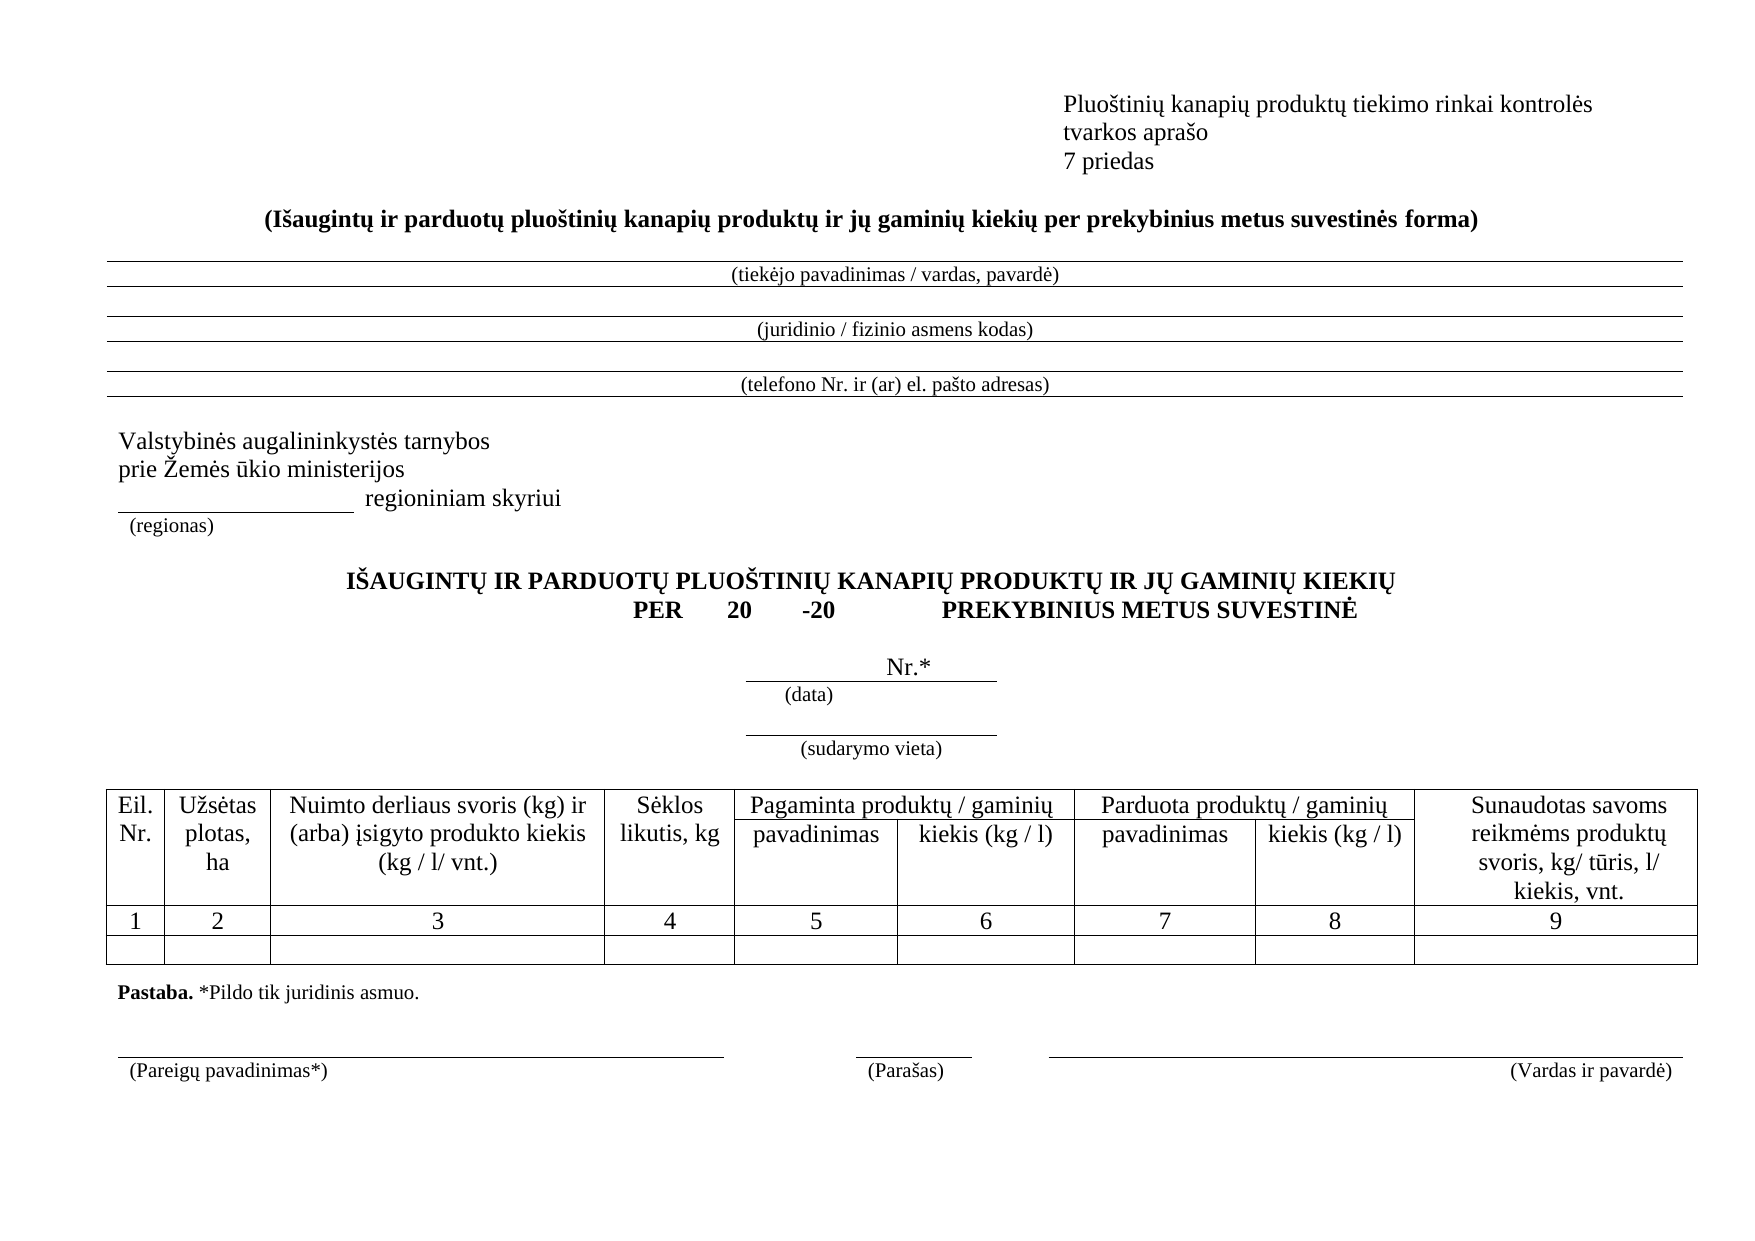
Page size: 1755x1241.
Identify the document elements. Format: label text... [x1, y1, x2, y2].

table_cell 6 [898, 906, 1074, 934]
table_header Pagaminta produktų / gaminių [735, 790, 1074, 818]
table_cell (Parašas) [856, 1058, 972, 1082]
table_header [1049, 1033, 1683, 1057]
table_cell 9 [1415, 906, 1697, 934]
table_cell [1075, 936, 1255, 964]
table_cell pavadinimas [1075, 820, 1255, 905]
table_header Nr.* [746, 652, 997, 681]
table_cell [354, 512, 590, 537]
table_cell kiekis (kg / l) [1256, 820, 1414, 905]
table_cell Pastaba. *Pildo tik juridinis asmuo. [106, 965, 1256, 1004]
table_cell (sudarymo vieta) [746, 736, 997, 760]
table_cell [898, 936, 1074, 964]
table_header [118, 1033, 723, 1057]
table_cell [271, 936, 604, 964]
table_header regioniniam skyriui [354, 483, 590, 512]
table_cell 2 [165, 906, 270, 934]
table_cell [1256, 965, 1414, 1004]
table_cell pavadinimas [735, 820, 897, 905]
table_header PER [428, 595, 694, 623]
text IŠAUGINTŲ IR PARDUOTŲ PLUOŠTINIŲ KANAPIŲ PRODUKTŲ IR JŲ GAMINIŲ KIEKIŲ [118, 566, 1624, 595]
table_header [972, 1033, 1048, 1057]
table_header PREKYBINIUS METUS SUVESTINĖ [930, 595, 1384, 623]
table_cell [605, 936, 734, 964]
text prie Žemės ūkio ministerijos [118, 454, 1624, 483]
table_cell 3 [271, 906, 604, 934]
table_cell (juridinio / fizinio asmens kodas) [107, 317, 1683, 341]
table_cell (Vardas ir pavardė) [1049, 1058, 1683, 1082]
table_header Eil. Nr. [107, 790, 164, 905]
table_cell 8 [1256, 906, 1414, 934]
table_cell [1414, 965, 1697, 1004]
table_header [724, 1033, 856, 1057]
table_cell (tiekėjo pavadinimas / vardas, pavardė) [107, 262, 1683, 286]
table_header [107, 233, 1683, 261]
table_header Sunaudotas savoms reikmėms produktų svoris, kg/ tūris, l/ kiekis, vnt. [1415, 790, 1697, 905]
table_header Parduota produktų / gaminių [1075, 790, 1414, 818]
table_cell 5 [735, 906, 897, 934]
table_cell kiekis (kg / l) [898, 820, 1074, 905]
table_header [118, 483, 354, 512]
table_cell (data) [746, 682, 997, 706]
table_cell 7 [1075, 906, 1255, 934]
table_cell [1415, 936, 1697, 964]
text 7 priedas [1063, 146, 1624, 175]
text Valstybinės augalininkystės tarnybos [118, 426, 1624, 454]
table_cell [165, 936, 270, 964]
table_header Sėklos likutis, kg [605, 790, 734, 905]
text (Išaugintų ir parduotų pluoštinių kanapių produktų ir jų gaminių kiekių per prekybinius metus suvestinės forma) [118, 204, 1624, 232]
table_cell 4 [605, 906, 734, 934]
table_cell (regionas) [118, 513, 354, 537]
table_cell [735, 936, 897, 964]
table_cell 1 [107, 906, 164, 934]
table_cell [107, 936, 164, 964]
table_cell [107, 342, 1683, 371]
table_cell [972, 1057, 1048, 1082]
table_cell [1256, 936, 1414, 964]
table_cell [107, 287, 1683, 316]
table_header 20 -20 [694, 595, 930, 623]
table_header Užsėtas plotas, ha [165, 790, 270, 905]
text Pluoštinių kanapių produktų tiekimo rinkai kontrolės tvarkos aprašo [1063, 89, 1624, 146]
table_cell (Pareigų pavadinimas*) [118, 1058, 723, 1082]
table_cell [746, 706, 997, 735]
table_cell (telefono Nr. ir (ar) el. pašto adresas) [107, 372, 1683, 396]
table_header [856, 1033, 972, 1057]
table_cell [724, 1057, 856, 1082]
table_header Nuimto derliaus svoris (kg) ir (arba) įsigyto produkto kiekis (kg / l/ vnt.) [271, 790, 604, 905]
